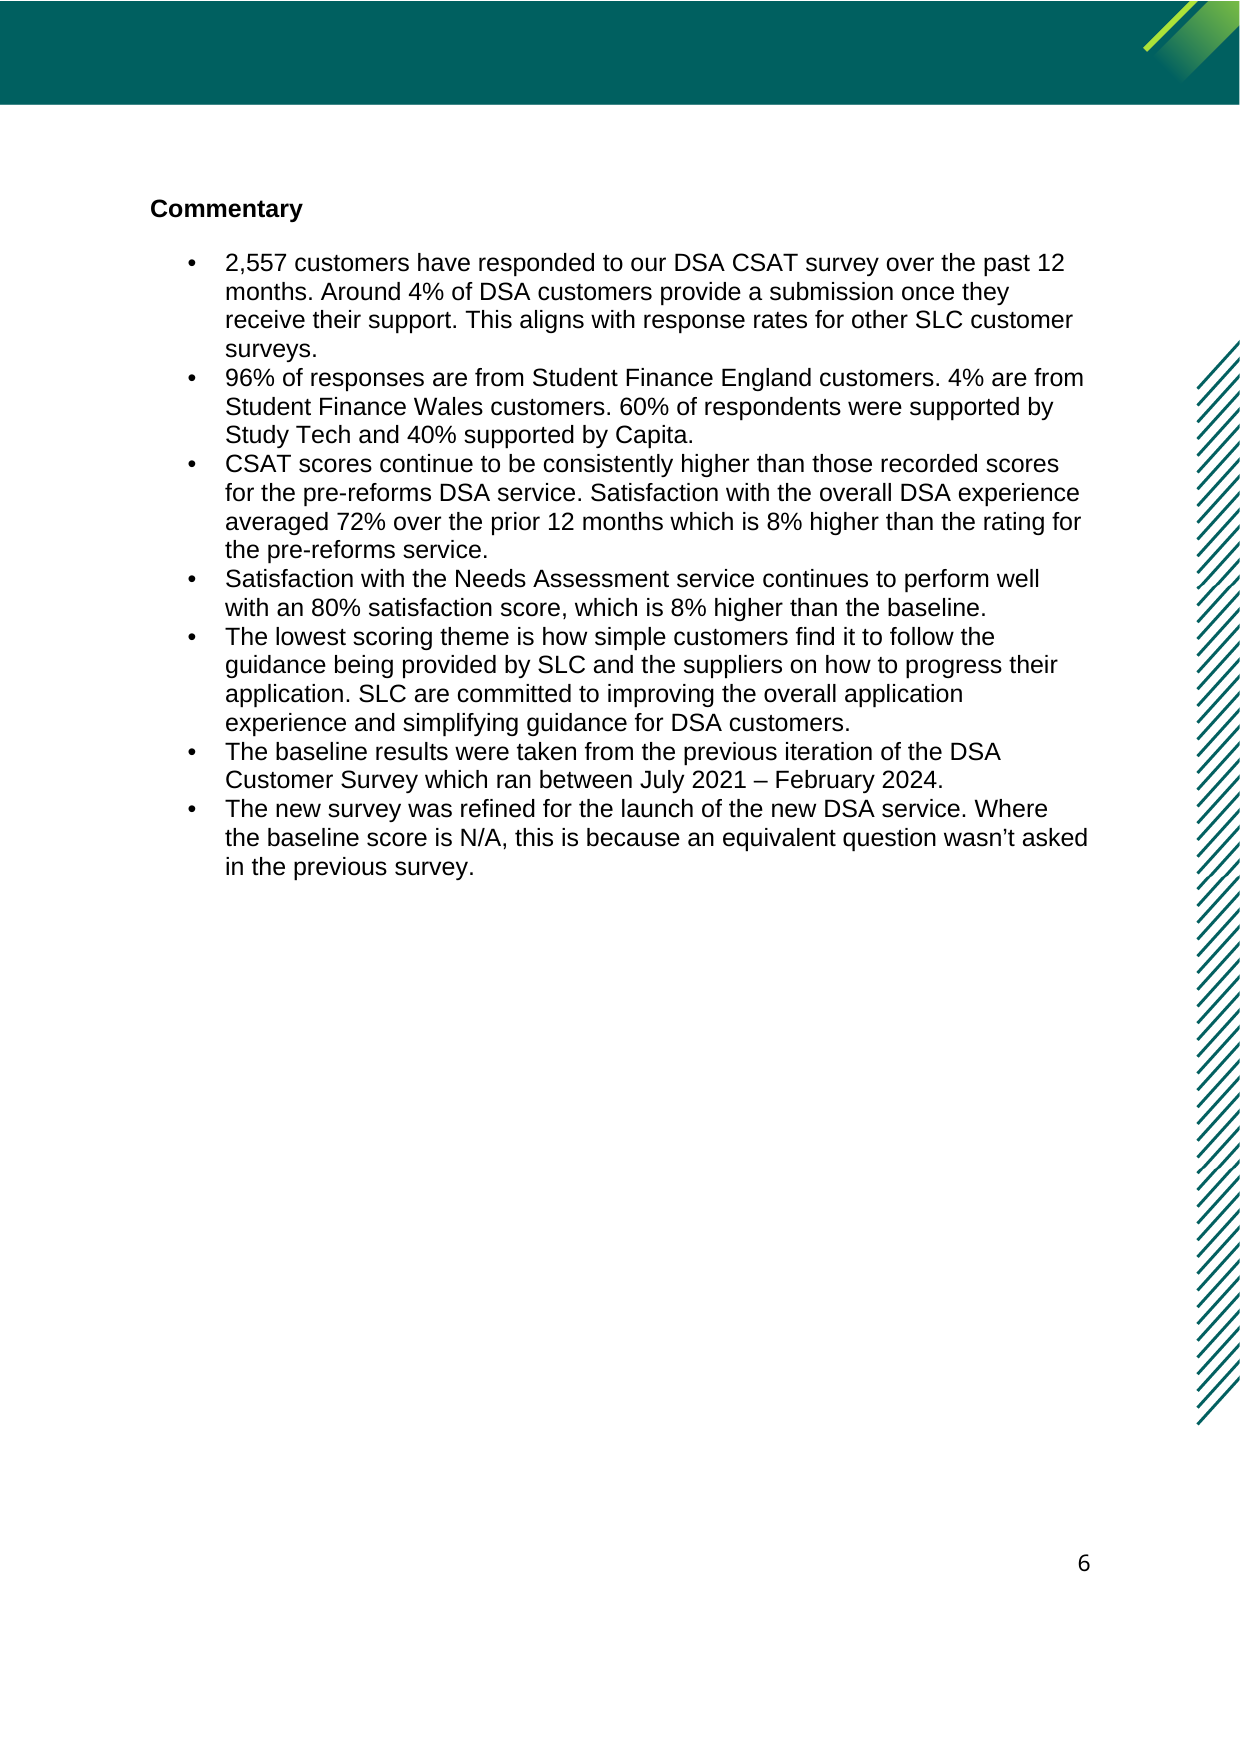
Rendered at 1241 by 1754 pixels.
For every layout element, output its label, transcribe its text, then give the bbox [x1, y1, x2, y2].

list CSAT scores continue to be consistently higher than those recorded scores for the pre-reforms DSA service. Satisfaction with the overall DSA experience averaged 72% over the prior 12 months which is 8% higher than the rating for the pre-reforms service. [187, 449, 1090, 564]
list 96% of responses are from Student Finance England customers. 4% are from Student Finance Wales customers. 60% of respondents were supported by Study Tech and 40% supported by Capita. [187, 363, 1090, 449]
list Satisfaction with the Needs Assessment service continues to perform well with an 80% satisfaction score, which is 8% higher than the baseline. [187, 564, 1090, 622]
list The baseline results were taken from the previous iteration of the DSA Customer Survey which ran between July 2021 – February 2024. [187, 737, 1090, 794]
list 2,557 customers have responded to our DSA CSAT survey over the past 12 months. Around 4% of DSA customers provide a submission once they receive their support. This aligns with response rates for other SLC customer surveys. [187, 248, 1090, 363]
list The lowest scoring theme is how simple customers find it to follow the guidance being provided by SLC and the suppliers on how to progress their application. SLC are committed to improving the overall application experience and simplifying guidance for DSA customers. [187, 622, 1090, 737]
text Commentary [150, 194, 1090, 223]
list The new survey was refined for the launch of the new DSA service. Where the baseline score is N/A, this is because an equivalent question wasn’t asked in the previous survey. [187, 794, 1090, 880]
